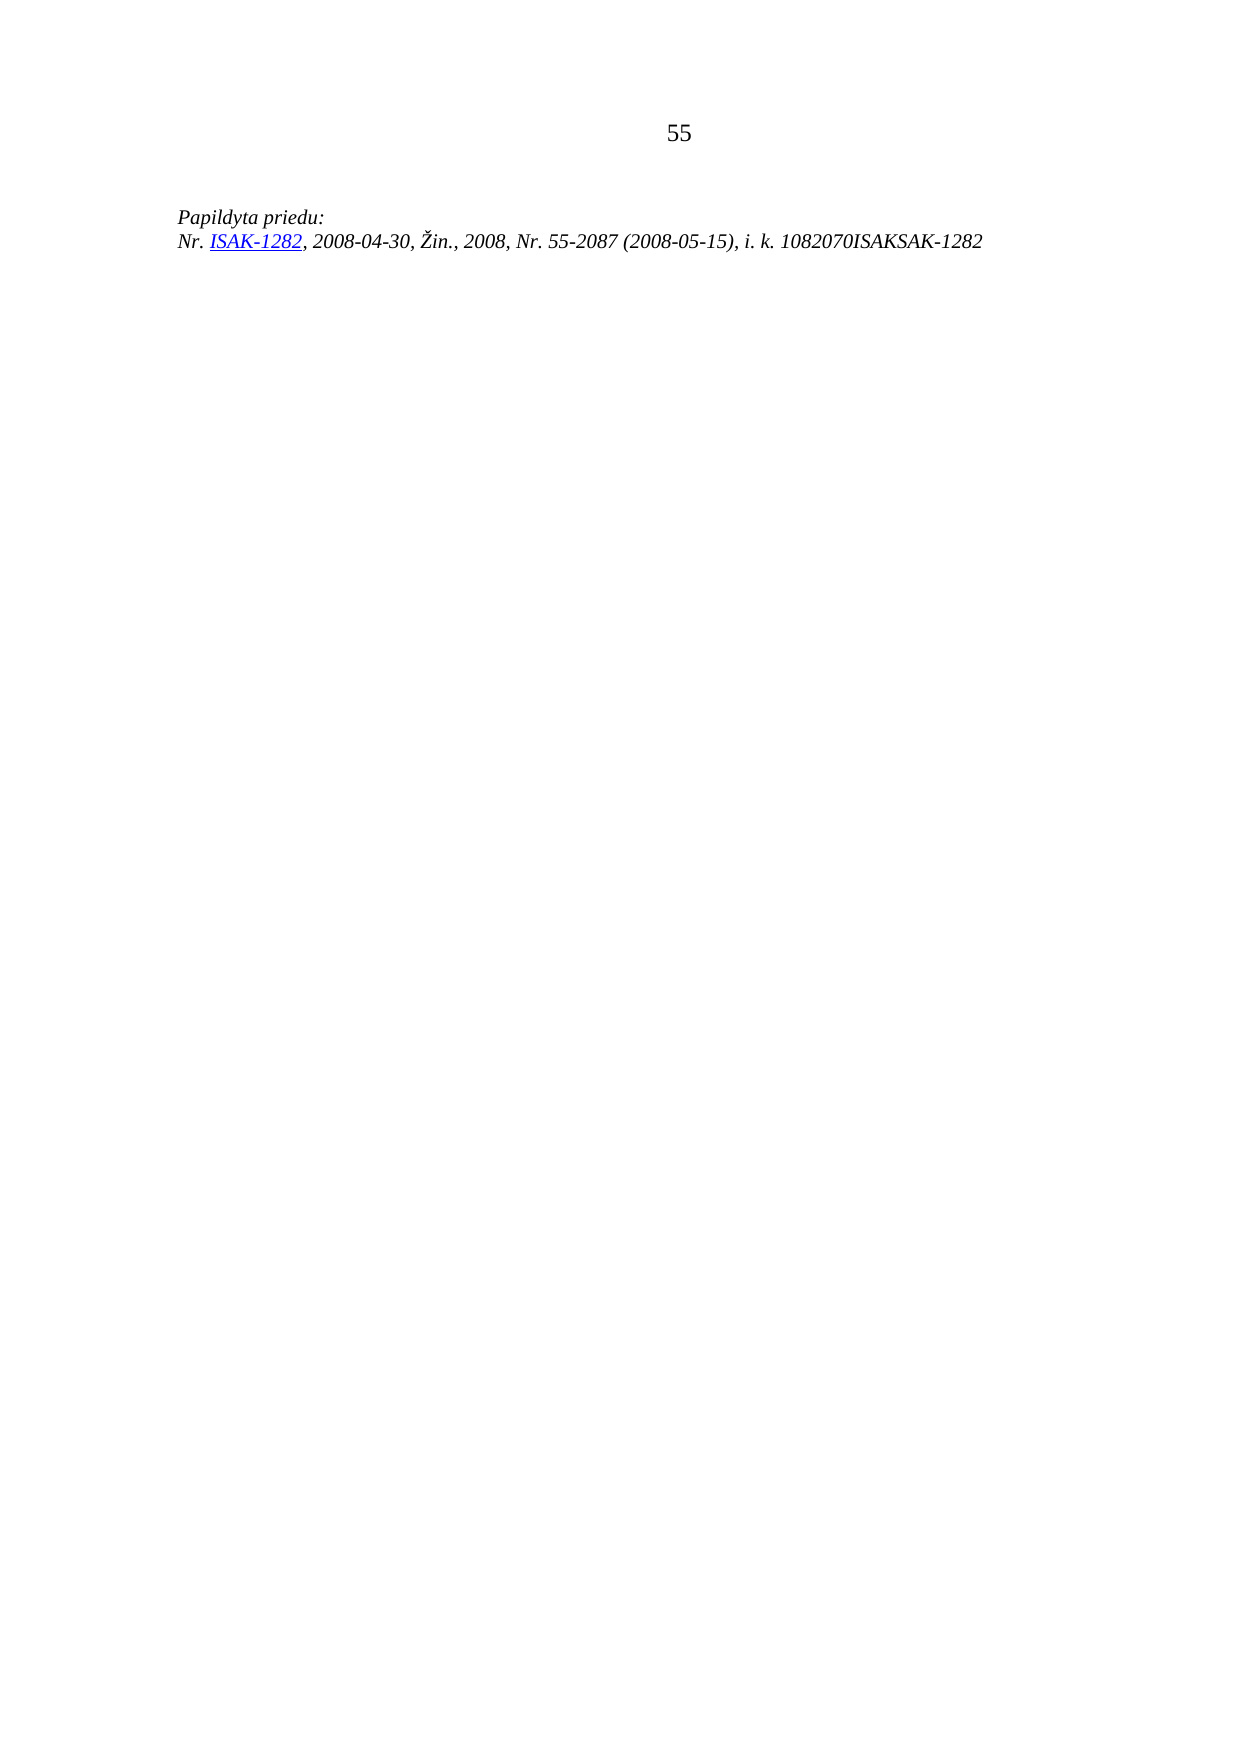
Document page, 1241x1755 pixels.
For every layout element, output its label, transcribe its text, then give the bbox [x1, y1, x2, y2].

text Nr. ISAK-1282, 2008-04-30, Žin., 2008, Nr. 55-2087 (2008-05-15), i. k. 1082070ISAKSAK-1282 [177, 229, 1181, 253]
text Papildyta priedu: [177, 205, 1181, 229]
